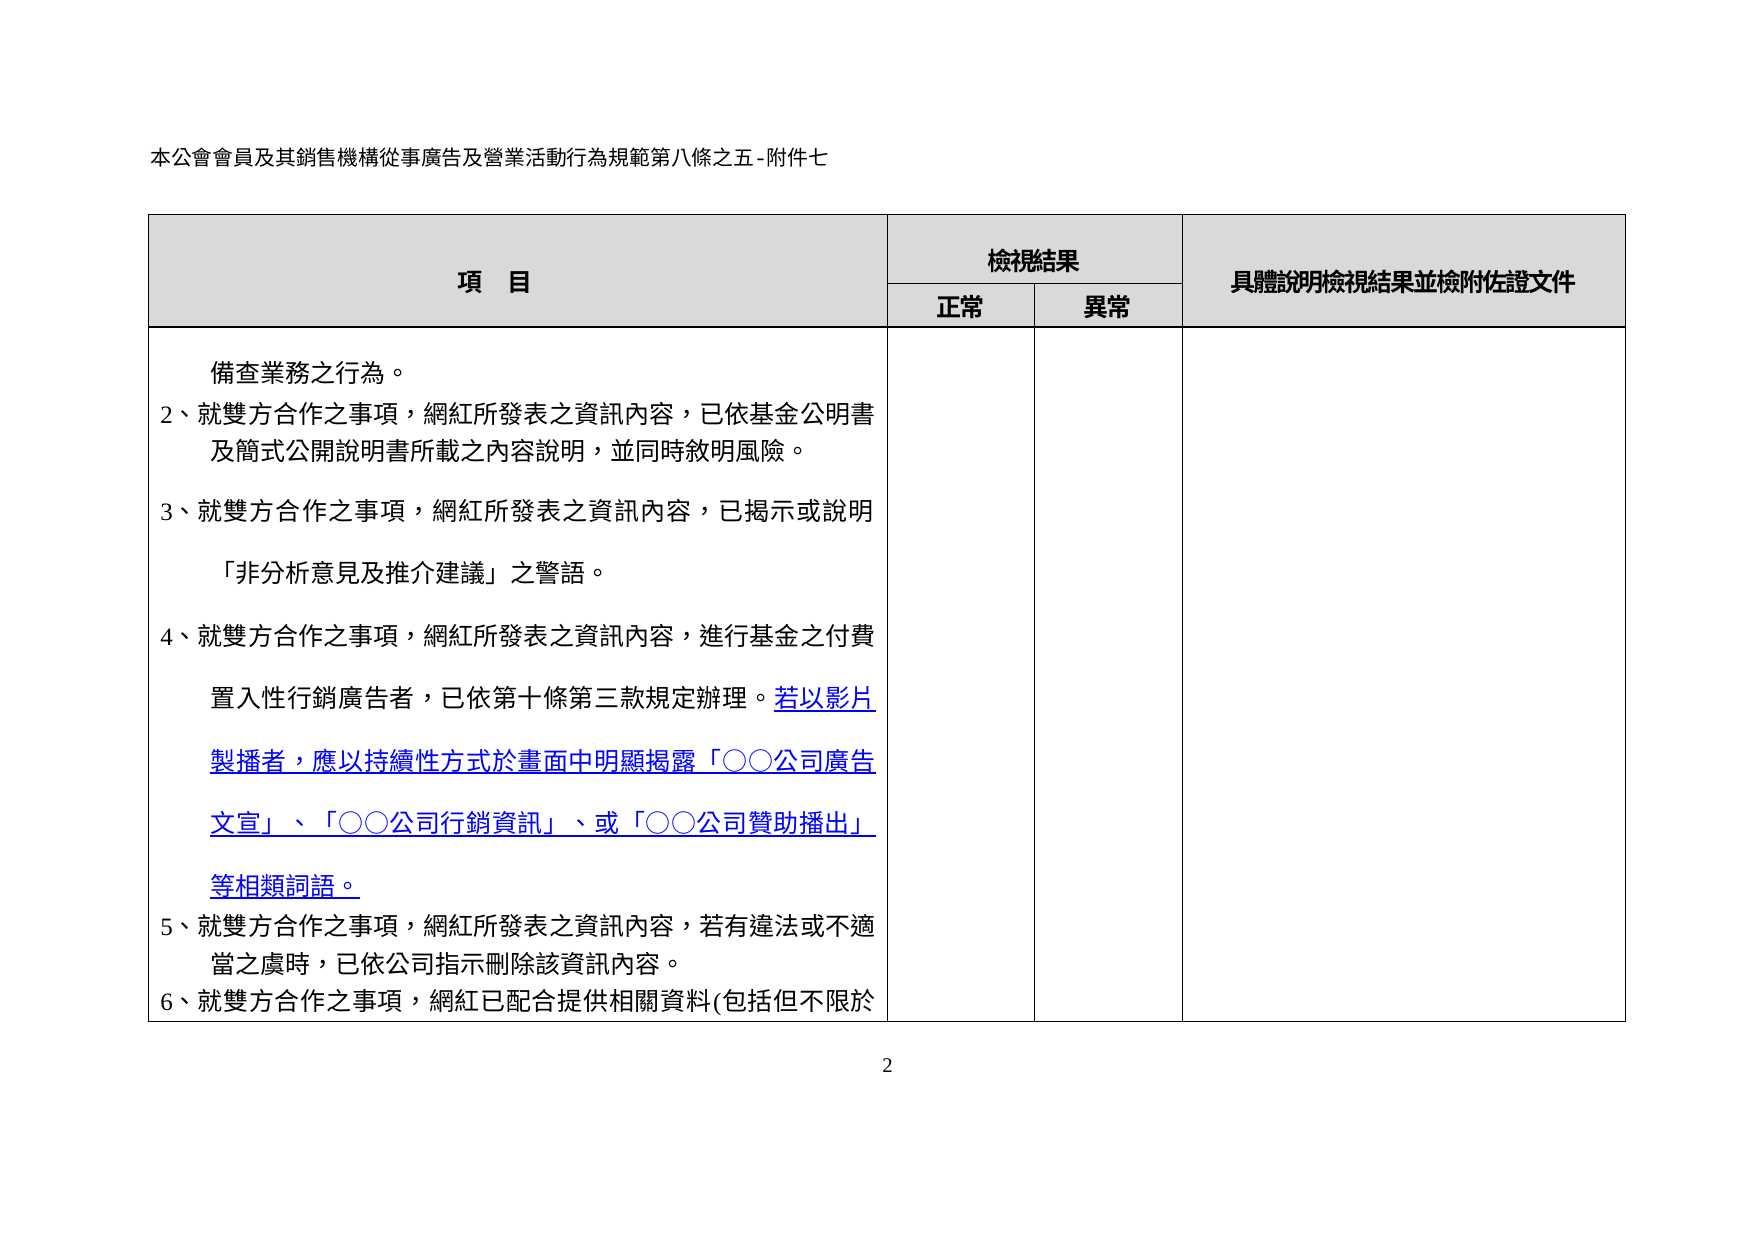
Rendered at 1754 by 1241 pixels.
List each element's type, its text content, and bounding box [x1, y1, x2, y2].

table_cell [888, 328, 1034, 1021]
table_cell [1035, 328, 1182, 1021]
table_cell 異常 [1035, 284, 1182, 326]
table_cell [1183, 328, 1625, 1021]
table_header 項 目 [149, 215, 887, 326]
table_cell 正常 [888, 284, 1034, 326]
table_header 具體說明檢視結果並檢附佐證文件 [1183, 215, 1625, 326]
table_header 檢視結果 [888, 215, 1182, 283]
table_cell 就雙方合作之事項，網紅所發表之資訊內容未違反證券投資顧問業務、基金銷售業務與應取得金管會許可及備查業務之相關法規規定。網紅亦未進行基金銷售等應取得金管會許可及備查業務之行為。 就雙方合作之事項，網紅所發表之資訊內容，已依基金公明書及簡式公開說明書所載之內容說明，並同時敘明風險。 就雙方合作之事項，網紅所發表之資訊內容，已揭示或說明「非分析意見及推介建議」之警語。 就雙方合作之事項，網紅所發表之資訊內容，進行基金之付費置入性行銷廣告者，已依第十條第三款規定辦理。若以影片製播者，應以持續性方式於畫面中明顯揭露「○○公司廣告文宣」、「○○公司行銷資訊」、或「○○公司贊助播出」等相類詞語。 就雙方合作之事項，網紅所發表之資訊內容，若有違法或不適當之虞時，已依公司指示刪除該資訊內容。 就雙方合作之事項，網紅已配合提供相關資料(包括但不限於書面文件、電子資料及影音紀錄），以利公司進行定期檢視、申報及受檢。 [149, 328, 887, 1021]
